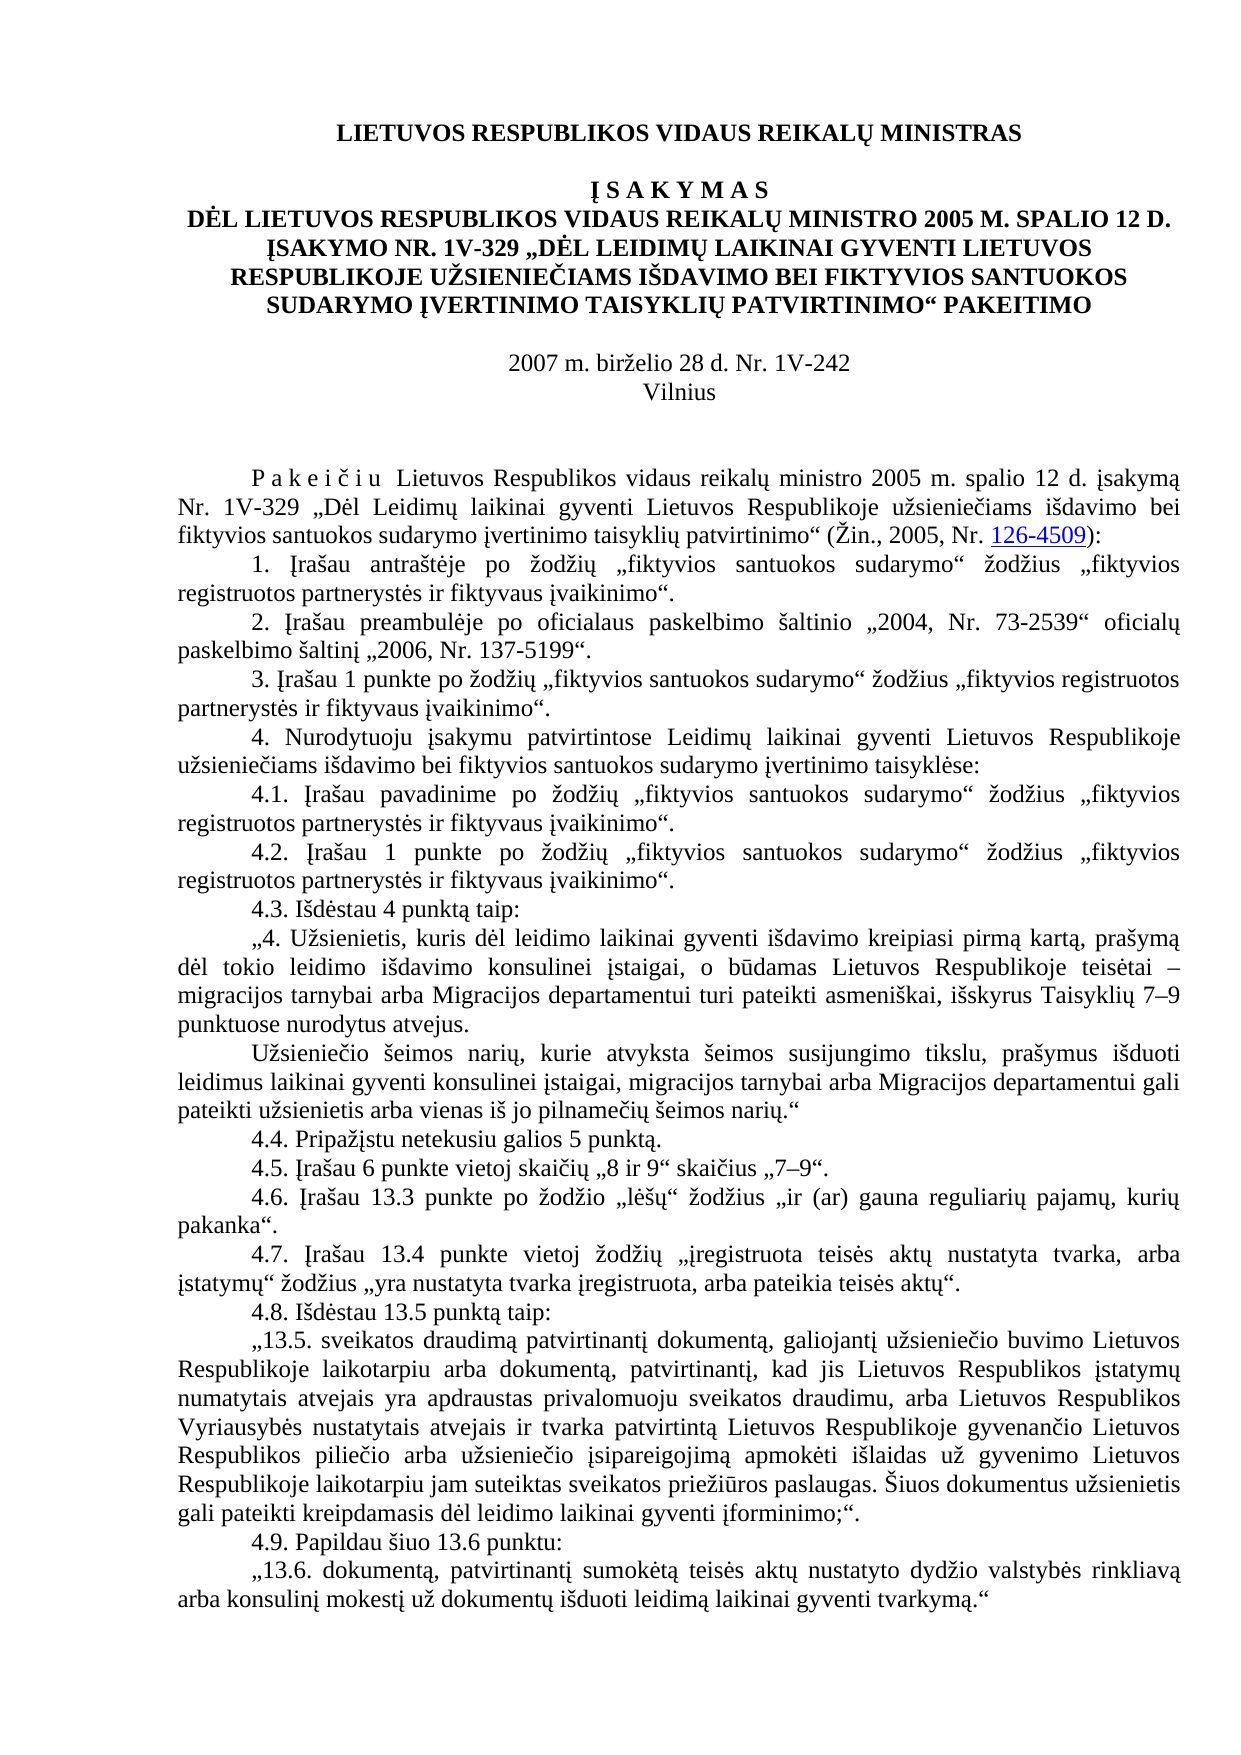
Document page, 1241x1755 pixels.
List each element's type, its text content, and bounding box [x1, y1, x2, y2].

text 1. Įrašau antraštėje po žodžių „fiktyvios santuokos sudarymo“ žodžius „fiktyvios registruotos partnerystės ir fiktyvaus įvaikinimo“. [177, 549, 1181, 607]
text DĖL LIETUVOS RESPUBLIKOS VIDAUS REIKALŲ MINISTRO 2005 M. SPALIO 12 D. ĮSAKYMO NR. 1V-329 „DĖL LEIDIMŲ LAIKINAI GYVENTI LIETUVOS RESPUBLIKOJE UŽSIENIEČIAMS IŠDAVIMO BEI FIKTYVIOS SANTUOKOS SUDARYMO ĮVERTINIMO TAISYKLIŲ PATVIRTINIMO“ PAKEITIMO [177, 204, 1181, 319]
text Pakeičiu Lietuvos Respublikos vidaus reikalų ministro 2005 m. spalio 12 d. įsakymą Nr. 1V-329 „Dėl Leidimų laikinai gyventi Lietuvos Respublikoje užsieniečiams išdavimo bei fiktyvios santuokos sudarymo įvertinimo taisyklių patvirtinimo“ (Žin., 2005, Nr. 126-4509): [177, 463, 1181, 549]
text 2. Įrašau preambulėje po oficialaus paskelbimo šaltinio „2004, Nr. 73-2539“ oficialų paskelbimo šaltinį „2006, Nr. 137-5199“. [177, 607, 1181, 664]
text Į S A K Y M A S [177, 176, 1181, 204]
text 4.7. Įrašau 13.4 punkte vietoj žodžių „įregistruota teisės aktų nustatyta tvarka, arba įstatymų“ žodžius „yra nustatyta tvarka įregistruota, arba pateikia teisės aktų“. [177, 1239, 1181, 1297]
text 4.3. Išdėstau 4 punktą taip: [177, 894, 1181, 923]
text Užsieniečio šeimos narių, kurie atvyksta šeimos susijungimo tikslu, prašymus išduoti leidimus laikinai gyventi konsulinei įstaigai, migracijos tarnybai arba Migracijos departamentui gali pateikti užsienietis arba vienas iš jo pilnamečių šeimos narių.“ [177, 1038, 1181, 1124]
text „4. Užsienietis, kuris dėl leidimo laikinai gyventi išdavimo kreipiasi pirmą kartą, prašymą dėl tokio leidimo išdavimo konsulinei įstaigai, o būdamas Lietuvos Respublikoje teisėtai – migracijos tarnybai arba Migracijos departamentui turi pateikti asmeniškai, išskyrus Taisyklių 7–9 punktuose nurodytus atvejus. [177, 923, 1181, 1038]
text „13.5. sveikatos draudimą patvirtinantį dokumentą, galiojantį užsieniečio buvimo Lietuvos Respublikoje laikotarpiu arba dokumentą, patvirtinantį, kad jis Lietuvos Respublikos įstatymų numatytais atvejais yra apdraustas privalomuoju sveikatos draudimu, arba Lietuvos Respublikos Vyriausybės nustatytais atvejais ir tvarka patvirtintą Lietuvos Respublikoje gyvenančio Lietuvos Respublikos piliečio arba užsieniečio įsipareigojimą apmokėti išlaidas už gyvenimo Lietuvos Respublikoje laikotarpiu jam suteiktas sveikatos priežiūros paslaugas. Šiuos dokumentus užsienietis gali pateikti kreipdamasis dėl leidimo laikinai gyventi įforminimo;“. [177, 1326, 1181, 1527]
text 4.2. Įrašau 1 punkte po žodžių „fiktyvios santuokos sudarymo“ žodžius „fiktyvios registruotos partnerystės ir fiktyvaus įvaikinimo“. [177, 837, 1181, 894]
text 2007 m. birželio 28 d. Nr. 1V-242 [177, 348, 1181, 377]
text 4.5. Įrašau 6 punkte vietoj skaičių „8 ir 9“ skaičius „7–9“. [177, 1153, 1181, 1182]
text 4.6. Įrašau 13.3 punkte po žodžio „lėšų“ žodžius „ir (ar) gauna reguliarių pajamų, kurių pakanka“. [177, 1182, 1181, 1239]
text 4.9. Papildau šiuo 13.6 punktu: [177, 1527, 1181, 1556]
text LIETUVOS RESPUBLIKOS VIDAUS REIKALŲ MINISTRAS [177, 118, 1181, 147]
text 4.4. Pripažįstu netekusiu galios 5 punktą. [177, 1124, 1181, 1153]
text „13.6. dokumentą, patvirtinantį sumokėtą teisės aktų nustatyto dydžio valstybės rinkliavą arba konsulinį mokestį už dokumentų išduoti leidimą laikinai gyventi tvarkymą.“ [177, 1556, 1181, 1613]
text 4. Nurodytuoju įsakymu patvirtintose Leidimų laikinai gyventi Lietuvos Respublikoje užsieniečiams išdavimo bei fiktyvios santuokos sudarymo įvertinimo taisyklėse: [177, 722, 1181, 779]
text Vilnius [177, 377, 1181, 406]
text 4.1. Įrašau pavadinime po žodžių „fiktyvios santuokos sudarymo“ žodžius „fiktyvios registruotos partnerystės ir fiktyvaus įvaikinimo“. [177, 779, 1181, 837]
text 3. Įrašau 1 punkte po žodžių „fiktyvios santuokos sudarymo“ žodžius „fiktyvios registruotos partnerystės ir fiktyvaus įvaikinimo“. [177, 664, 1181, 722]
text 4.8. Išdėstau 13.5 punktą taip: [177, 1297, 1181, 1326]
